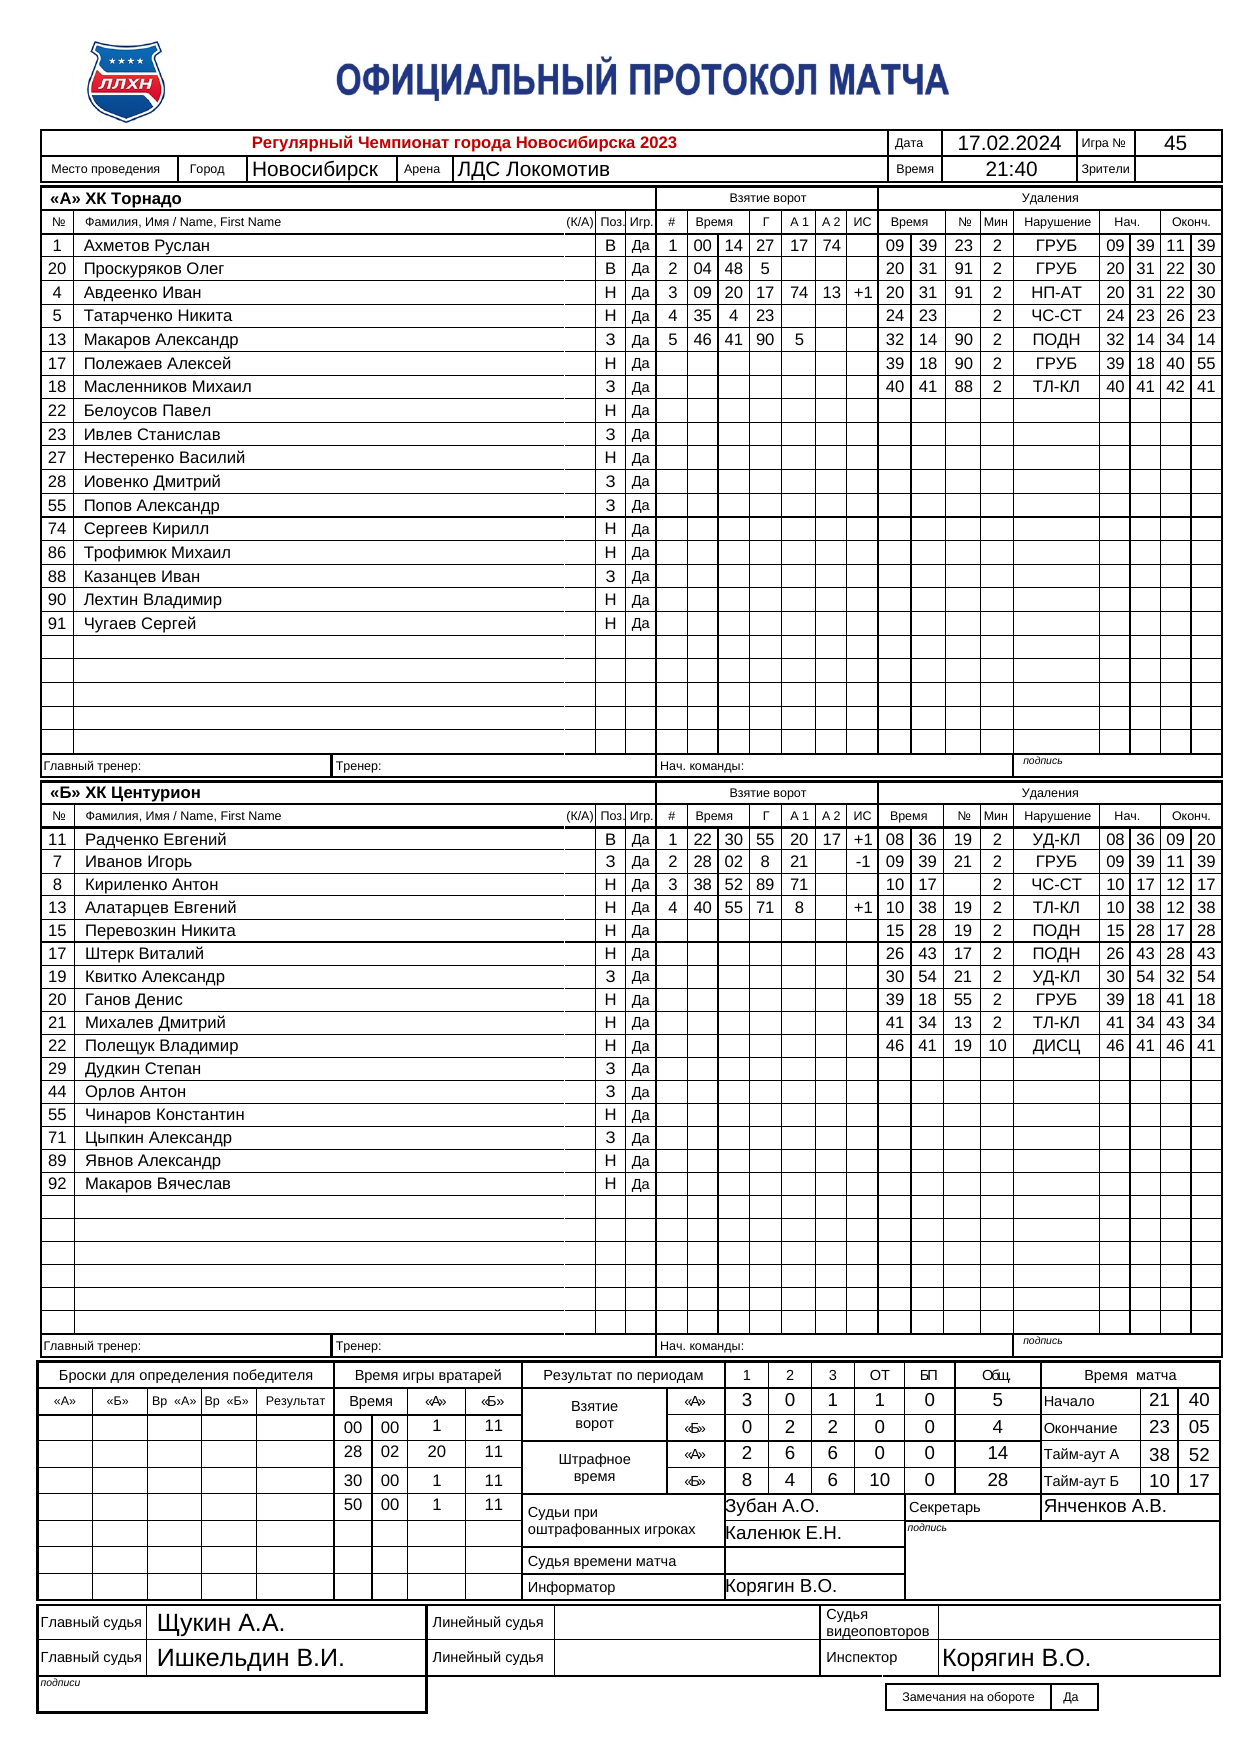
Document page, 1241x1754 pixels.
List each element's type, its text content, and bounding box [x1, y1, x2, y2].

table_cell [596, 730, 625, 753]
table_cell [626, 1265, 655, 1287]
table_cell [782, 305, 815, 327]
table_cell [879, 494, 910, 516]
table_cell 32 [1100, 328, 1129, 351]
table_cell 20 [1100, 281, 1129, 303]
table_cell [782, 399, 815, 422]
table_cell 74 [42, 518, 73, 540]
table_cell [688, 1311, 717, 1333]
table_cell [782, 1035, 815, 1057]
table_cell [565, 1150, 595, 1172]
table_cell [688, 1242, 717, 1264]
table_cell [816, 376, 846, 398]
table_cell [782, 494, 815, 516]
table_cell 28 [335, 1441, 371, 1467]
table_cell 20 [408, 1441, 465, 1467]
table_cell [688, 1058, 717, 1079]
table_cell 43 [912, 943, 943, 964]
table_cell [1161, 1311, 1190, 1333]
table_cell [750, 659, 781, 682]
table_cell Да [626, 896, 655, 918]
table_cell [565, 423, 595, 445]
table_cell [565, 920, 595, 941]
table_cell [1100, 1104, 1129, 1126]
table_cell Поз. [596, 805, 625, 826]
table_cell [74, 636, 564, 658]
table_cell [719, 1012, 749, 1033]
table_cell [657, 1196, 687, 1218]
table_cell [912, 423, 945, 445]
table_cell А 2 [816, 805, 846, 826]
table_cell [688, 565, 717, 587]
table_cell Игр. [626, 211, 655, 233]
table_cell 74 [782, 281, 815, 303]
table_cell [688, 1196, 717, 1218]
table_cell 30 [1192, 257, 1221, 280]
table_cell З [596, 850, 625, 872]
table_cell Полежаев Алексей [74, 352, 564, 374]
table_cell 14 [1131, 328, 1160, 351]
table_cell [816, 588, 846, 611]
table_cell 17 [42, 352, 73, 374]
table_cell [657, 920, 687, 941]
table_cell [466, 1547, 521, 1573]
table_header «А» ХК Торнадо [42, 188, 655, 209]
table_cell [782, 943, 815, 964]
table_cell [626, 636, 655, 658]
table_cell [1014, 541, 1099, 564]
table_cell [657, 1288, 687, 1310]
table_cell 28 [912, 920, 943, 941]
table_cell [1161, 659, 1190, 682]
table_cell [688, 943, 717, 964]
table_cell [202, 1547, 256, 1573]
table_cell [42, 1311, 74, 1333]
table_cell 40 [879, 376, 910, 398]
table_cell [565, 446, 595, 469]
table_cell 2 [981, 829, 1013, 849]
table_cell 28 [1161, 943, 1190, 964]
table_cell [75, 1265, 564, 1287]
table_cell [688, 588, 717, 611]
table_cell [912, 1242, 943, 1264]
table_cell [657, 1127, 687, 1149]
table_cell [912, 636, 945, 658]
table_cell 1 [812, 1389, 854, 1413]
table_cell [688, 376, 717, 398]
table_cell [1131, 518, 1160, 540]
table_cell [879, 1150, 910, 1172]
table_cell Казанцев Иван [74, 565, 564, 587]
table_cell [912, 1104, 943, 1126]
table_cell [981, 518, 1013, 540]
table_cell [1014, 1173, 1099, 1195]
table_cell [719, 1081, 749, 1103]
table_cell [879, 1265, 910, 1287]
table_cell [657, 494, 687, 516]
table_cell Инспектор [821, 1640, 938, 1675]
table_cell 22 [1161, 257, 1190, 280]
table_cell [565, 1196, 595, 1218]
table_header Регулярный Чемпионат города Новосибирска 2023 [42, 131, 887, 155]
table_header Да [1052, 1685, 1097, 1709]
table_cell Нач. [1100, 805, 1160, 826]
table_header «Б» ХК Центурион [42, 783, 655, 803]
table_cell [1131, 1058, 1160, 1079]
table_cell [1100, 1127, 1129, 1149]
table_cell [39, 1494, 92, 1520]
table_cell Ахметов Руслан [74, 235, 564, 256]
table_cell [1192, 518, 1221, 540]
table_cell [565, 328, 595, 351]
table_cell 11 [466, 1441, 521, 1467]
table_cell 2 [981, 966, 1013, 987]
table_cell [1131, 1150, 1160, 1172]
table_cell [879, 1173, 910, 1195]
table_cell 20 [1100, 257, 1129, 280]
table_cell +1 [847, 896, 877, 918]
table_cell +1 [847, 281, 877, 303]
table_cell Время [889, 157, 941, 181]
table_cell [1014, 612, 1099, 634]
table_cell 26 [1100, 943, 1129, 964]
table_cell 18 [1192, 989, 1221, 1011]
table_cell 91 [42, 612, 73, 634]
table_cell 31 [912, 281, 945, 303]
table_cell Главный тренер: [42, 755, 330, 776]
table_cell [912, 1265, 943, 1287]
table_cell 21 [782, 850, 815, 872]
table_cell [782, 1081, 815, 1103]
table_cell [946, 636, 980, 658]
table_cell [626, 707, 655, 729]
table_cell [688, 1127, 717, 1149]
table_cell [1131, 423, 1160, 445]
table_cell ТЛ-КЛ [1014, 376, 1099, 398]
table_cell [816, 707, 846, 729]
table_cell Главный судья [39, 1606, 146, 1639]
table_cell [335, 1574, 371, 1599]
table_cell 18 [1131, 989, 1160, 1011]
table_cell 38 [912, 896, 943, 918]
table_cell [1100, 683, 1129, 706]
table_cell [981, 1173, 1013, 1195]
table_cell [1131, 470, 1160, 493]
table_cell 54 [1131, 966, 1160, 987]
table_cell [657, 683, 687, 706]
table_cell [816, 659, 846, 682]
table_cell [912, 1288, 943, 1310]
table_cell [148, 1574, 201, 1599]
table_cell 46 [688, 328, 717, 351]
table_cell [782, 565, 815, 587]
table_cell [719, 1311, 749, 1333]
table_cell [816, 399, 846, 422]
table_cell [257, 1521, 333, 1546]
table_cell [1014, 565, 1099, 587]
table_cell [688, 1035, 717, 1057]
table_cell З [596, 565, 625, 587]
table_cell 39 [879, 989, 910, 1011]
table_cell Главный тренер: [42, 1335, 330, 1356]
table_cell [565, 943, 595, 964]
table_cell Штрафное время [523, 1442, 666, 1493]
table_cell [912, 707, 945, 729]
table_cell 08 [1100, 829, 1129, 849]
table_cell № [42, 211, 73, 233]
table_cell [719, 1035, 749, 1057]
table_cell [946, 707, 980, 729]
table_cell [719, 989, 749, 1011]
table_cell [565, 989, 595, 1011]
table_cell 27 [42, 446, 73, 469]
table_cell «Б» [93, 1389, 147, 1413]
table_cell [1161, 399, 1190, 422]
table_cell [657, 1311, 687, 1333]
table_cell «Б » [466, 1389, 521, 1413]
table_cell Н [596, 588, 625, 611]
table_cell Да [626, 399, 655, 422]
table_cell [1100, 1150, 1129, 1172]
table_cell [1161, 446, 1190, 469]
table_cell [1192, 399, 1221, 422]
table_cell 18 [912, 989, 943, 1011]
table_cell Тайм-аут Б [1042, 1468, 1140, 1493]
table_cell 5 [782, 328, 815, 351]
table_cell 4 [657, 896, 687, 918]
table_cell [981, 1311, 1013, 1333]
table_header Замечания на обороте [887, 1685, 1050, 1709]
table_cell 00 [373, 1494, 407, 1520]
table_cell [879, 1219, 910, 1241]
table_cell [1100, 541, 1129, 564]
table_cell Да [626, 494, 655, 516]
table_cell ПОДН [1014, 943, 1099, 964]
table_cell 10 [855, 1468, 904, 1493]
table_cell 11 [466, 1416, 521, 1440]
table_cell [847, 874, 877, 895]
table_cell [408, 1547, 465, 1573]
table_cell [782, 920, 815, 941]
table_cell 11 [1161, 235, 1190, 256]
table_cell подпись [1014, 755, 1221, 776]
table_cell [847, 352, 877, 374]
table_cell [688, 1288, 717, 1310]
table_cell [946, 565, 980, 587]
table_cell [565, 659, 595, 682]
table_cell [719, 470, 749, 493]
table_cell [750, 1242, 781, 1264]
table_cell Да [626, 328, 655, 351]
table_cell [847, 235, 877, 256]
table_cell [750, 1288, 781, 1310]
table_cell [1161, 1058, 1190, 1079]
table_cell [688, 399, 717, 422]
table_cell ПОДН [1014, 920, 1099, 941]
table_cell [657, 541, 687, 564]
table_cell Окончание [1042, 1415, 1140, 1440]
table_cell 22 [42, 1035, 74, 1057]
table_cell Н [596, 612, 625, 634]
table_cell Н [596, 518, 625, 540]
table_cell 55 [42, 494, 73, 516]
table_cell [257, 1547, 333, 1573]
table_cell [626, 1288, 655, 1310]
table_cell [74, 730, 564, 753]
table_cell 17 [1161, 920, 1190, 941]
table_cell Оконч. [1161, 211, 1221, 233]
table_cell [657, 989, 687, 1011]
table_cell [726, 1548, 904, 1573]
table_cell [719, 1058, 749, 1079]
table_cell Да [626, 829, 655, 849]
table_cell [565, 518, 595, 540]
table_cell [719, 943, 749, 964]
table_cell 2 [981, 896, 1013, 918]
table_cell [981, 588, 1013, 611]
table_cell 7 [42, 850, 74, 872]
table_cell [688, 966, 717, 987]
table_cell Каленюк Е.Н. [726, 1521, 904, 1546]
table_cell [719, 1242, 749, 1264]
table_cell 14 [912, 328, 945, 351]
table_cell 28 [688, 850, 717, 872]
table_cell [688, 989, 717, 1011]
table_cell [847, 1242, 877, 1264]
table_cell 21:40 [943, 157, 1076, 181]
table_cell [816, 1104, 846, 1126]
table_cell [1192, 683, 1221, 706]
table_cell [42, 1219, 74, 1241]
table_cell В [596, 257, 625, 280]
table_cell Информатор [523, 1575, 724, 1599]
table_cell [657, 1104, 687, 1126]
table_cell [555, 1606, 819, 1639]
table_cell 55 [719, 896, 749, 918]
table_cell [1100, 730, 1129, 753]
table_cell Зрители [1078, 157, 1134, 181]
table_cell 15 [42, 920, 74, 941]
table_cell 18 [912, 352, 945, 374]
table_cell [42, 1288, 74, 1310]
table_header Взятие ворот [657, 188, 877, 209]
table_cell [782, 966, 815, 987]
table_cell [1131, 707, 1160, 729]
table_cell 41 [1131, 1035, 1160, 1057]
table_cell [1161, 494, 1190, 516]
table_cell Линейный судья [428, 1606, 554, 1639]
table_cell [879, 1104, 910, 1126]
table_cell 27 [750, 235, 781, 256]
table_cell [879, 470, 910, 493]
table_cell [596, 1242, 625, 1264]
table_cell [596, 1311, 625, 1333]
table_cell [816, 730, 846, 753]
table_cell [1192, 612, 1221, 634]
table_cell Н [596, 1035, 625, 1057]
table_cell Трофимюк Михаил [74, 541, 564, 564]
table_cell [1192, 1196, 1221, 1218]
table_cell [719, 1150, 749, 1172]
table_cell Авдеенко Иван [74, 281, 564, 303]
table_cell [750, 1265, 781, 1287]
table_cell 30 [1100, 966, 1129, 987]
table_cell [750, 376, 781, 398]
table_cell [719, 1127, 749, 1149]
table_cell 39 [1131, 850, 1160, 872]
table_cell 23 [946, 235, 980, 256]
table_cell [596, 1288, 625, 1310]
table_cell 08 [879, 829, 910, 849]
table_cell 2 [981, 1012, 1013, 1033]
table_cell 00 [688, 235, 717, 256]
table_cell [1014, 1219, 1099, 1241]
table_cell Да [626, 920, 655, 941]
table_cell [657, 399, 687, 422]
table_cell «А» [668, 1389, 724, 1413]
table_cell Нарушение [1014, 805, 1099, 826]
table_cell [565, 707, 595, 729]
table_cell 5 [657, 328, 687, 351]
table_cell [1014, 1265, 1099, 1287]
table_cell 0 [905, 1389, 954, 1413]
table_cell 38 [1192, 896, 1221, 918]
table_cell 00 [373, 1468, 407, 1493]
table_cell [816, 352, 846, 374]
table_cell 28 [1192, 920, 1221, 941]
table_cell 38 [1141, 1441, 1177, 1467]
table_cell 21 [42, 1012, 74, 1033]
table_cell [688, 518, 717, 540]
table_cell 88 [42, 565, 73, 587]
table_cell Н [596, 896, 625, 918]
table_cell [719, 707, 749, 729]
table_cell [42, 1265, 74, 1287]
table_cell [1131, 1127, 1160, 1149]
table_cell [719, 1196, 749, 1218]
table_cell [1131, 1311, 1160, 1333]
table_cell Н [596, 1173, 625, 1195]
table_cell [981, 1150, 1013, 1172]
table_cell [688, 470, 717, 493]
table_cell [847, 446, 877, 469]
table_cell З [596, 328, 625, 351]
table_cell [879, 1081, 910, 1103]
table_cell 2 [981, 874, 1013, 895]
table_cell [816, 257, 846, 280]
table_cell 17 [1179, 1468, 1219, 1493]
table_cell [1192, 1311, 1221, 1333]
table_cell [981, 683, 1013, 706]
table_cell 6 [812, 1468, 854, 1493]
table_cell [750, 1173, 781, 1195]
table_header 2 [769, 1363, 811, 1387]
table_cell [148, 1494, 201, 1520]
table_cell [74, 659, 564, 682]
table_cell [719, 565, 749, 587]
table_cell «Б» [668, 1415, 724, 1440]
table_cell [202, 1468, 256, 1493]
table_cell Зубан А.О. [726, 1495, 904, 1520]
table_cell [657, 966, 687, 987]
table_cell [1100, 423, 1129, 445]
table_cell З [596, 494, 625, 516]
table_cell [565, 352, 595, 374]
table_cell [596, 1196, 625, 1218]
table_cell 52 [1179, 1441, 1219, 1467]
table_cell Да [626, 966, 655, 987]
table_cell [981, 470, 1013, 493]
table_cell [565, 235, 595, 256]
table_cell 09 [1161, 829, 1190, 849]
table_cell [565, 257, 595, 280]
table_cell Дудкин Степан [75, 1058, 564, 1079]
table_cell Михалев Дмитрий [75, 1012, 564, 1033]
table_cell [657, 636, 687, 658]
table_cell 2 [981, 850, 1013, 872]
table_cell [879, 683, 910, 706]
table_cell 14 [1192, 328, 1221, 351]
table_cell Да [626, 1058, 655, 1079]
table_cell [946, 612, 980, 634]
table_cell [1014, 494, 1099, 516]
table_cell [750, 1127, 781, 1149]
table_cell [750, 730, 781, 753]
table_header 1 [726, 1363, 768, 1387]
table_cell [719, 920, 749, 941]
table_cell 17 [782, 235, 815, 256]
table_cell [847, 1311, 877, 1333]
table_cell [847, 707, 877, 729]
table_cell [1131, 399, 1160, 422]
table_cell Нач. команды: [657, 1335, 1012, 1356]
table_cell [1131, 588, 1160, 611]
table_cell [816, 1311, 846, 1333]
table_cell [847, 612, 877, 634]
table_cell [719, 683, 749, 706]
table_cell 11 [1161, 850, 1190, 872]
table_cell [719, 352, 749, 374]
table_cell 4 [657, 305, 687, 327]
table_cell 05 [1179, 1415, 1219, 1440]
table_cell [688, 1081, 717, 1103]
table_cell Вр «Б» [202, 1389, 256, 1413]
table_cell Поз. [596, 211, 625, 233]
table_cell [1161, 1127, 1190, 1149]
table_cell [719, 423, 749, 445]
table_cell 22 [688, 829, 717, 849]
table_cell 23 [750, 305, 781, 327]
table_cell [981, 1104, 1013, 1126]
table_cell 8 [726, 1468, 768, 1493]
table_cell Оконч. [1161, 805, 1221, 826]
table_cell [816, 446, 846, 469]
table_cell 1 [408, 1468, 465, 1493]
table_cell Орлов Антон [75, 1081, 564, 1103]
table_cell [1131, 565, 1160, 587]
table_cell 48 [719, 257, 749, 280]
table_cell [879, 565, 910, 587]
table_cell [657, 1173, 687, 1195]
table_cell [657, 707, 687, 729]
table_cell [847, 588, 877, 611]
table_cell [565, 683, 595, 706]
table_cell 41 [1100, 1012, 1129, 1033]
table_cell [657, 1012, 687, 1033]
table_cell Да [626, 565, 655, 587]
table_cell [148, 1547, 201, 1573]
table_cell Г [750, 211, 781, 233]
table_cell 28 [1131, 920, 1160, 941]
table_cell [1100, 1265, 1129, 1287]
table_cell [719, 1265, 749, 1287]
table_cell [1131, 1265, 1160, 1287]
table_cell [688, 541, 717, 564]
table_cell [750, 636, 781, 658]
table_cell 2 [981, 281, 1013, 303]
table_cell 10 [1141, 1468, 1177, 1493]
table_cell 35 [688, 305, 717, 327]
table_cell [750, 446, 781, 469]
table_cell 19 [944, 1035, 980, 1057]
table_cell [847, 328, 877, 351]
table_cell [93, 1468, 147, 1493]
table_cell 43 [1131, 943, 1160, 964]
table_cell 24 [1100, 305, 1129, 327]
table_cell 40 [688, 896, 717, 918]
table_cell [626, 1242, 655, 1264]
table_cell 23 [1192, 305, 1221, 327]
table_cell 0 [855, 1442, 904, 1467]
table_cell [1131, 494, 1160, 516]
table_cell [565, 494, 595, 516]
table_cell [1161, 636, 1190, 658]
table_cell [657, 1081, 687, 1103]
table_cell 15 [879, 920, 910, 941]
table_cell [782, 1012, 815, 1033]
table_cell [981, 399, 1013, 422]
table_header БП [905, 1363, 954, 1387]
table_cell Секретарь [906, 1495, 1040, 1520]
table_cell [1161, 707, 1190, 729]
table_cell [148, 1521, 201, 1546]
table_cell 4 [769, 1468, 811, 1493]
table_cell Время [688, 805, 749, 826]
table_cell [847, 1012, 877, 1033]
table_cell [879, 1058, 910, 1079]
table_cell [1192, 1288, 1221, 1310]
table_cell 17 [944, 943, 980, 964]
table_cell 30 [335, 1468, 371, 1493]
table_cell Н [596, 541, 625, 564]
table_cell 4 [42, 281, 73, 303]
table_cell [1100, 1311, 1129, 1333]
table_cell [750, 541, 781, 564]
table_cell [912, 541, 945, 564]
table_cell [1099, 1682, 1220, 1711]
table_cell Лехтин Владимир [74, 588, 564, 611]
table_cell Чинаров Константин [75, 1104, 564, 1126]
table_cell [946, 588, 980, 611]
table_cell [912, 588, 945, 611]
table_cell [912, 612, 945, 634]
table_cell 40 [1161, 352, 1190, 374]
table_cell [148, 1441, 201, 1467]
table_cell [1100, 588, 1129, 611]
table_cell [944, 1173, 980, 1195]
table_cell 89 [750, 874, 781, 895]
table_cell 1 [42, 235, 73, 256]
table_cell [1131, 636, 1160, 658]
table_cell [981, 1196, 1013, 1218]
table_cell [626, 683, 655, 706]
table_cell [39, 1416, 92, 1440]
table_cell [1192, 1150, 1221, 1172]
table_cell [816, 1196, 846, 1218]
table_cell Время [879, 211, 945, 233]
table_cell [1131, 612, 1160, 634]
table_cell [565, 1127, 595, 1149]
table_cell «А» [39, 1389, 92, 1413]
table_cell ГРУБ [1014, 989, 1099, 1011]
table_cell А 2 [816, 211, 846, 233]
table_cell [93, 1521, 147, 1546]
table_cell 2 [981, 989, 1013, 1011]
table_cell [657, 1035, 687, 1057]
table_cell ГРУБ [1014, 257, 1099, 280]
table_cell [688, 1173, 717, 1195]
table_cell [1100, 1219, 1129, 1241]
table_cell Да [626, 1173, 655, 1195]
table_cell 55 [750, 829, 781, 849]
table_cell [750, 612, 781, 634]
table_cell [750, 1150, 781, 1172]
table_cell [750, 1196, 781, 1218]
table_cell 00 [335, 1416, 371, 1440]
table_cell № [944, 805, 980, 826]
table_cell [912, 1219, 943, 1241]
table_cell [946, 659, 980, 682]
table_cell [750, 1219, 781, 1241]
table_cell 39 [1192, 850, 1221, 872]
table_cell 22 [42, 399, 73, 422]
table_cell [202, 1521, 256, 1546]
table_cell [816, 541, 846, 564]
table_cell 11 [42, 829, 74, 849]
table_cell [847, 659, 877, 682]
table_cell 91 [946, 281, 980, 303]
table_cell 41 [1161, 989, 1190, 1011]
table_header Взятие ворот [657, 783, 877, 803]
table_cell [257, 1574, 333, 1599]
table_cell [816, 1127, 846, 1149]
table_cell [816, 1081, 846, 1103]
table_cell Масленников Михаил [74, 376, 564, 398]
table_cell [879, 659, 910, 682]
table_cell [1192, 1081, 1221, 1103]
table_cell [1014, 683, 1099, 706]
table_cell 6 [769, 1442, 811, 1467]
table_cell [626, 1219, 655, 1241]
table_cell [1192, 659, 1221, 682]
table_cell Да [626, 446, 655, 469]
table_cell [1100, 1242, 1129, 1264]
table_cell [782, 1219, 815, 1241]
table_cell [1192, 565, 1221, 587]
table_cell ТЛ-КЛ [1014, 896, 1099, 918]
table_cell [1014, 1104, 1099, 1126]
table_cell [944, 1196, 980, 1218]
table_cell [657, 565, 687, 587]
table_cell Да [626, 588, 655, 611]
table_header Игра № [1078, 131, 1134, 155]
table_cell З [596, 423, 625, 445]
table_cell 39 [879, 352, 910, 374]
table_cell 43 [1161, 1012, 1190, 1033]
table_cell Перевозкин Никита [75, 920, 564, 941]
table_cell 46 [879, 1035, 910, 1057]
table_cell 24 [879, 305, 910, 327]
table_cell Макаров Александр [74, 328, 564, 351]
table_cell 21 [1141, 1389, 1177, 1413]
table_cell 13 [42, 328, 73, 351]
table_cell [782, 470, 815, 493]
table_cell [782, 588, 815, 611]
table_cell [847, 257, 877, 280]
table_cell [1192, 636, 1221, 658]
table_cell [981, 659, 1013, 682]
table_cell [847, 1104, 877, 1126]
table_cell Корягин В.О. [726, 1575, 904, 1599]
table_cell 50 [335, 1494, 371, 1520]
table_header Дата [889, 131, 941, 155]
table_cell [782, 1265, 815, 1287]
table_cell 17 [750, 281, 781, 303]
table_cell Янченков А.В. [1042, 1495, 1219, 1520]
table_cell [39, 1547, 92, 1573]
table_cell [944, 874, 980, 895]
table_cell 15 [1100, 920, 1129, 941]
table_cell 20 [719, 281, 749, 303]
table_cell Да [626, 1081, 655, 1103]
table_cell 30 [879, 966, 910, 987]
table_cell УД-КЛ [1014, 966, 1099, 987]
table_cell Да [626, 1012, 655, 1033]
table_cell [565, 541, 595, 564]
table_cell [750, 494, 781, 516]
table_cell [782, 1196, 815, 1218]
table_cell [750, 1104, 781, 1126]
table_cell 09 [1100, 850, 1129, 872]
table_cell [657, 376, 687, 398]
table_cell [719, 541, 749, 564]
table_cell [1161, 1196, 1190, 1218]
table_cell [688, 659, 717, 682]
table_cell 13 [944, 1012, 980, 1033]
table_cell Чугаев Сергей [74, 612, 564, 634]
table_cell [657, 423, 687, 445]
table_header Удаления [879, 783, 1221, 803]
table_cell [719, 1104, 749, 1126]
table_cell 13 [816, 281, 846, 303]
table_cell [981, 541, 1013, 564]
table_cell 20 [42, 989, 74, 1011]
table_cell [879, 730, 910, 753]
table_cell [816, 1288, 846, 1310]
table_cell 41 [879, 1012, 910, 1033]
table_cell Алатарцев Евгений [75, 896, 564, 918]
table_cell [565, 1012, 595, 1033]
table_cell [1192, 423, 1221, 445]
table_cell ГРУБ [1014, 235, 1099, 256]
table_cell [688, 683, 717, 706]
table_cell [565, 1219, 595, 1241]
table_cell Н [596, 943, 625, 964]
table_cell [74, 707, 564, 729]
table_cell 02 [373, 1441, 407, 1467]
table_cell [688, 920, 717, 941]
table_cell 2 [981, 920, 1013, 941]
table_cell [74, 683, 564, 706]
table_cell 3 [657, 281, 687, 303]
table_cell 09 [879, 850, 910, 872]
table_cell 8 [42, 874, 74, 895]
table_cell Н [596, 1012, 625, 1033]
table_header ОТ [855, 1363, 904, 1387]
table_cell В [596, 829, 625, 849]
table_cell [847, 966, 877, 987]
table_cell 30 [719, 829, 749, 849]
table_cell 38 [1131, 896, 1160, 918]
table_cell 54 [1192, 966, 1221, 987]
table_cell 34 [912, 1012, 943, 1033]
table_cell 31 [912, 257, 945, 280]
table_cell [750, 518, 781, 540]
table_cell 88 [946, 376, 980, 398]
table_cell [782, 730, 815, 753]
table_cell 55 [944, 989, 980, 1011]
table_cell 34 [1131, 1012, 1160, 1033]
table_cell [688, 1104, 717, 1126]
table_cell Иовенко Дмитрий [74, 470, 564, 493]
table_cell 90 [946, 328, 980, 351]
table_cell [42, 1196, 74, 1218]
table_cell 41 [1192, 376, 1221, 398]
table_cell 30 [1192, 281, 1221, 303]
table_cell [1100, 1288, 1129, 1310]
table_cell Проскуряков Олег [74, 257, 564, 280]
table_cell 00 [373, 1416, 407, 1440]
table_cell [1161, 588, 1190, 611]
table_cell Судья времени матча [523, 1548, 724, 1573]
table_header Результат по периодам [523, 1363, 724, 1387]
table_cell 18 [42, 376, 73, 398]
table_cell [816, 966, 846, 987]
table_cell Да [626, 1035, 655, 1057]
table_cell [565, 896, 595, 918]
table_cell [816, 328, 846, 351]
table_cell 44 [42, 1081, 74, 1103]
table_cell 71 [782, 874, 815, 895]
table_cell [782, 1058, 815, 1079]
table_cell [912, 518, 945, 540]
table_cell [42, 1242, 74, 1264]
table_cell 52 [719, 874, 749, 895]
table_cell ДИСЦ [1014, 1035, 1099, 1057]
table_cell 2 [657, 850, 687, 872]
table_cell [750, 1058, 781, 1079]
table_cell [75, 1196, 564, 1218]
table_cell [981, 565, 1013, 587]
table_cell 28 [42, 470, 73, 493]
table_cell [1131, 1242, 1160, 1264]
table_cell [1161, 470, 1190, 493]
table_cell [782, 989, 815, 1011]
table_cell [719, 588, 749, 611]
table_cell [719, 1173, 749, 1195]
table_cell [657, 612, 687, 634]
table_cell [39, 1521, 92, 1546]
table_cell Ивлев Станислав [74, 423, 564, 445]
table_cell [1100, 636, 1129, 658]
table_cell [565, 730, 595, 753]
table_cell [565, 1104, 595, 1126]
table_cell 09 [1100, 235, 1129, 256]
table_cell [1131, 1219, 1160, 1241]
table_cell Да [626, 305, 655, 327]
table_cell [1014, 518, 1099, 540]
table_cell [1192, 1058, 1221, 1079]
table_cell [257, 1416, 333, 1440]
table_cell Мин [981, 211, 1013, 233]
table_cell [816, 943, 846, 964]
table_cell [335, 1521, 371, 1546]
table_cell [555, 1640, 819, 1675]
table_cell 2 [769, 1415, 811, 1440]
table_cell 90 [750, 328, 781, 351]
table_cell [565, 565, 595, 587]
table_cell Н [596, 305, 625, 327]
table_cell 19 [944, 896, 980, 918]
table_cell «А» [668, 1442, 724, 1467]
table_cell [257, 1468, 333, 1493]
table_cell [596, 659, 625, 682]
table_cell 17 [1192, 874, 1221, 895]
table_cell Да [626, 235, 655, 256]
table_cell [719, 636, 749, 658]
table_cell [847, 683, 877, 706]
table_cell 1 [408, 1494, 465, 1520]
table_cell 14 [956, 1442, 1040, 1467]
table_cell [1014, 1196, 1099, 1218]
table_header Время матча [1042, 1363, 1219, 1387]
table_cell Макаров Вячеслав [75, 1173, 564, 1195]
table_cell Судьи при оштрафованных игроках [523, 1495, 724, 1546]
table_cell [981, 636, 1013, 658]
table_cell [565, 636, 595, 658]
table_cell подпись [1014, 1335, 1221, 1356]
table_cell 8 [782, 896, 815, 918]
table_cell [657, 1219, 687, 1241]
table_cell Да [626, 518, 655, 540]
table_cell 19 [944, 829, 980, 849]
table_cell [565, 1035, 595, 1057]
table_cell [688, 612, 717, 634]
table_cell Щукин А.А. [147, 1606, 425, 1639]
table_cell [1192, 1127, 1221, 1149]
table_cell [981, 1242, 1013, 1264]
table_cell [565, 1242, 595, 1264]
table_cell [847, 376, 877, 398]
table_cell [782, 257, 815, 280]
table_cell 10 [981, 1035, 1013, 1057]
table_cell [816, 565, 846, 587]
table_cell [981, 446, 1013, 469]
table_cell 32 [879, 328, 910, 351]
table_cell [93, 1547, 147, 1573]
table_cell [847, 470, 877, 493]
table_cell [1014, 1242, 1099, 1264]
table_cell Н [596, 989, 625, 1011]
table_cell 92 [42, 1173, 74, 1195]
table_cell З [596, 1058, 625, 1079]
table_cell [879, 541, 910, 564]
table_cell Сергеев Кирилл [74, 518, 564, 540]
table_cell [565, 470, 595, 493]
table_cell [1161, 730, 1190, 753]
table_cell [657, 1058, 687, 1079]
table_cell [946, 541, 980, 564]
table_cell [257, 1494, 333, 1520]
table_cell Ишкельдин В.И. [147, 1640, 425, 1675]
table_cell [981, 730, 1013, 753]
table_cell [1192, 1265, 1221, 1287]
table_cell [750, 399, 781, 422]
table_cell 23 [912, 305, 945, 327]
table_cell [912, 1058, 943, 1079]
table_cell [42, 636, 73, 658]
table_cell Тренер: [333, 1335, 655, 1356]
table_cell [782, 376, 815, 398]
table_cell [1014, 659, 1099, 682]
table_cell [946, 518, 980, 540]
table_cell [466, 1574, 521, 1599]
table_cell [944, 1311, 980, 1333]
table_cell [1014, 707, 1099, 729]
table_cell [879, 423, 910, 445]
table_cell [879, 399, 910, 422]
table_cell [1100, 707, 1129, 729]
table_cell № [946, 211, 980, 233]
table_cell [816, 1012, 846, 1033]
table_cell [565, 1288, 595, 1310]
table_cell [657, 588, 687, 611]
table_cell 20 [782, 829, 815, 849]
table_cell 20 [879, 281, 910, 303]
table_cell 2 [981, 352, 1013, 374]
table_cell [944, 1288, 980, 1310]
table_cell Цыпкин Александр [75, 1127, 564, 1149]
table_cell Город [179, 157, 246, 181]
table_cell Фамилия, Имя / Name, First Name [75, 805, 565, 826]
table_cell [93, 1574, 147, 1599]
table_cell ТЛ-КЛ [1014, 1012, 1099, 1033]
table_cell [428, 1677, 882, 1711]
table_cell [944, 1104, 980, 1126]
table_cell [816, 896, 846, 918]
table_cell [1161, 1265, 1190, 1287]
table_cell [847, 1288, 877, 1310]
table_cell [408, 1574, 465, 1599]
picture [5, 28, 1179, 129]
table_cell 2 [981, 943, 1013, 964]
table_cell Да [626, 541, 655, 564]
table_cell З [596, 1127, 625, 1149]
table_cell Нач. [1100, 211, 1160, 233]
table_cell -1 [847, 850, 877, 872]
table_cell [1100, 1196, 1129, 1218]
table_cell ЛДС Локомотив [454, 157, 887, 181]
table_cell [75, 1311, 564, 1333]
table_cell [939, 1606, 1219, 1639]
table_cell [750, 1311, 781, 1333]
table_cell 2 [981, 328, 1013, 351]
table_cell [816, 612, 846, 634]
table_cell 41 [1131, 376, 1160, 398]
table_cell 31 [1131, 281, 1160, 303]
table_cell 22 [1161, 281, 1190, 303]
table_cell [782, 541, 815, 564]
table_cell [981, 1081, 1013, 1103]
table_cell 5 [750, 257, 781, 280]
table_cell [75, 1219, 564, 1241]
table_cell [847, 1127, 877, 1149]
table_cell [565, 588, 595, 611]
table_cell [782, 446, 815, 469]
table_cell [944, 1058, 980, 1079]
table_cell [1014, 636, 1099, 658]
table_cell 0 [726, 1415, 768, 1440]
table_cell [847, 1196, 877, 1218]
table_cell [719, 376, 749, 398]
table_cell [1192, 494, 1221, 516]
table_cell [750, 920, 781, 941]
table_cell [847, 541, 877, 564]
table_cell [946, 399, 980, 422]
table_cell [1161, 683, 1190, 706]
table_cell [39, 1441, 92, 1467]
table_cell [816, 423, 846, 445]
table_cell Да [626, 874, 655, 895]
table_cell 2 [981, 257, 1013, 280]
table_cell [202, 1574, 256, 1599]
table_cell [944, 1242, 980, 1264]
table_cell [1131, 446, 1160, 469]
table_cell [596, 636, 625, 658]
table_cell [719, 1219, 749, 1241]
table_cell [202, 1416, 256, 1440]
table_cell 43 [1192, 943, 1221, 964]
table_cell [626, 1311, 655, 1333]
table_cell [782, 423, 815, 445]
table_cell [565, 1058, 595, 1079]
table_cell 18 [1131, 352, 1160, 374]
table_cell [782, 1150, 815, 1172]
table_cell [688, 1012, 717, 1033]
table_cell 10 [1100, 896, 1129, 918]
table_cell 86 [42, 541, 73, 564]
table_cell [565, 399, 595, 422]
table_cell 04 [688, 257, 717, 280]
table_cell [816, 850, 846, 872]
table_cell Начало [1042, 1389, 1140, 1413]
table_cell [1161, 612, 1190, 634]
table_cell 39 [1192, 235, 1221, 256]
table_cell «Б» [668, 1468, 724, 1493]
table_cell [565, 1081, 595, 1103]
table_cell [782, 612, 815, 634]
table_cell [1100, 659, 1129, 682]
table_cell [782, 1127, 815, 1149]
table_cell 2 [981, 376, 1013, 398]
table_cell 17 [42, 943, 74, 964]
table_cell [879, 1288, 910, 1310]
table_cell [847, 943, 877, 964]
table_cell [565, 376, 595, 398]
table_cell [1131, 683, 1160, 706]
table_cell Игр. [626, 805, 655, 826]
table_cell 41 [912, 376, 945, 398]
table_cell [719, 446, 749, 469]
table_cell [816, 1173, 846, 1195]
table_cell [688, 1219, 717, 1241]
table_cell 2 [981, 235, 1013, 256]
table_cell [1192, 1219, 1221, 1241]
table_cell [688, 636, 717, 658]
table_cell [847, 1265, 877, 1287]
table_cell [750, 683, 781, 706]
table_cell [1131, 1173, 1160, 1195]
table_cell [1161, 1242, 1190, 1264]
table_cell [879, 446, 910, 469]
table_cell Результат [257, 1389, 333, 1413]
table_cell № [42, 805, 74, 826]
table_cell [750, 943, 781, 964]
table_cell [782, 659, 815, 682]
table_cell Н [596, 1104, 625, 1126]
table_cell Да [626, 1127, 655, 1149]
table_cell [657, 470, 687, 493]
table_cell [565, 966, 595, 987]
table_cell [816, 305, 846, 327]
table_cell [912, 1150, 943, 1172]
table_cell [750, 989, 781, 1011]
table_cell [1014, 1311, 1099, 1333]
table_cell 74 [816, 235, 846, 256]
table_cell [1161, 1081, 1190, 1103]
table_cell Время [879, 805, 943, 826]
table_cell [1014, 588, 1099, 611]
table_cell [782, 352, 815, 374]
table_cell 23 [1131, 305, 1160, 327]
table_cell [1014, 1150, 1099, 1172]
table_cell 90 [42, 588, 73, 611]
table_cell 23 [42, 423, 73, 445]
table_cell 36 [912, 829, 943, 849]
table_cell 19 [42, 966, 74, 987]
table_cell 12 [1161, 896, 1190, 918]
table_cell [688, 446, 717, 469]
table_cell [750, 423, 781, 445]
table_cell (К/А) [565, 211, 595, 233]
table_cell Время [335, 1389, 407, 1413]
table_cell [1131, 730, 1160, 753]
table_cell [1136, 157, 1221, 181]
table_cell [1014, 1081, 1099, 1103]
table_cell [719, 612, 749, 634]
table_cell [596, 1265, 625, 1287]
table_cell [847, 1081, 877, 1103]
table_cell [816, 1219, 846, 1241]
table_cell 0 [769, 1389, 811, 1413]
table_cell [1161, 1104, 1190, 1126]
table_cell [688, 707, 717, 729]
table_cell Да [626, 281, 655, 303]
table_cell 36 [1131, 829, 1160, 849]
table_cell 42 [1161, 376, 1190, 398]
table_cell [657, 943, 687, 964]
table_cell [1192, 1242, 1221, 1264]
table_cell [688, 494, 717, 516]
table_cell 11 [466, 1494, 521, 1520]
table_cell [1161, 1219, 1190, 1241]
table_cell [912, 446, 945, 469]
table_cell 0 [905, 1442, 954, 1467]
table_cell [981, 1288, 1013, 1310]
table_cell [1161, 541, 1190, 564]
table_cell Судья видеоповторов [821, 1606, 938, 1639]
table_cell [879, 1242, 910, 1264]
table_cell [1192, 730, 1221, 753]
table_cell 3 [657, 874, 687, 895]
table_cell [981, 1265, 1013, 1287]
table_cell Вр «А» [148, 1389, 201, 1413]
table_cell [1192, 446, 1221, 469]
table_cell [946, 494, 980, 516]
table_cell [750, 966, 781, 987]
table_cell [657, 730, 687, 753]
table_cell [39, 1468, 92, 1493]
table_cell [719, 1288, 749, 1310]
table_cell [1100, 1173, 1129, 1195]
table_cell УД-КЛ [1014, 829, 1099, 849]
table_cell [750, 1035, 781, 1057]
table_cell 20 [42, 257, 73, 280]
table_cell 21 [944, 966, 980, 987]
table_cell [782, 1288, 815, 1310]
table_cell 39 [1100, 989, 1129, 1011]
table_cell 71 [750, 896, 781, 918]
table_cell 19 [944, 920, 980, 941]
table_cell [565, 612, 595, 634]
table_cell Время [688, 211, 749, 233]
table_cell [912, 1081, 943, 1103]
table_cell Тренер: [333, 755, 655, 776]
table_header 17.02.2024 [943, 131, 1076, 155]
table_cell 55 [1192, 352, 1221, 374]
table_cell [657, 352, 687, 374]
table_cell Да [626, 470, 655, 493]
table_cell 32 [1161, 966, 1190, 987]
table_cell [1192, 1104, 1221, 1126]
table_cell [1100, 565, 1129, 587]
table_cell [1161, 1288, 1190, 1310]
table_cell 71 [42, 1127, 74, 1149]
table_cell Да [626, 257, 655, 280]
table_cell 23 [1141, 1415, 1177, 1440]
table_cell [847, 1035, 877, 1057]
table_cell ГРУБ [1014, 352, 1099, 374]
table_cell 11 [466, 1468, 521, 1493]
table_cell [148, 1416, 201, 1440]
table_cell [750, 1012, 781, 1033]
table_cell [847, 423, 877, 445]
table_cell [565, 850, 595, 872]
table_cell [1014, 423, 1099, 445]
table_cell [816, 494, 846, 516]
table_cell [1014, 1127, 1099, 1149]
table_cell 39 [1131, 235, 1160, 256]
table_cell 2 [981, 305, 1013, 327]
table_cell [42, 659, 73, 682]
table_cell [565, 1265, 595, 1287]
table_cell [1014, 1288, 1099, 1310]
table_cell [657, 518, 687, 540]
table_cell ЧС-СТ [1014, 874, 1099, 895]
table_cell [75, 1242, 564, 1264]
table_cell подпись [906, 1522, 1219, 1599]
table_cell [816, 683, 846, 706]
table_cell [981, 707, 1013, 729]
table_cell [981, 423, 1013, 445]
table_cell [719, 494, 749, 516]
table_cell «А» [408, 1389, 465, 1413]
table_cell 2 [812, 1415, 854, 1440]
table_cell 0 [905, 1468, 954, 1493]
table_cell [782, 1173, 815, 1195]
table_cell [944, 1265, 980, 1287]
table_cell Да [626, 989, 655, 1011]
table_cell [782, 683, 815, 706]
table_cell 20 [1192, 829, 1221, 849]
table_cell ПОДН [1014, 328, 1099, 351]
table_cell [657, 1265, 687, 1287]
table_header Броски для определения победителя [39, 1363, 333, 1387]
table_cell [946, 730, 980, 753]
table_cell [408, 1521, 465, 1546]
table_cell 28 [956, 1468, 1040, 1493]
table_cell [688, 423, 717, 445]
table_cell # [657, 805, 687, 826]
table_cell [879, 612, 910, 634]
table_cell Тайм-аут А [1042, 1441, 1140, 1467]
table_cell [1161, 1173, 1190, 1195]
table_cell [1131, 1196, 1160, 1218]
table_cell [1100, 518, 1129, 540]
table_cell 34 [1192, 1012, 1221, 1033]
table_cell [816, 989, 846, 1011]
table_cell [688, 730, 717, 753]
table_cell [912, 1311, 943, 1333]
table_cell [565, 829, 595, 849]
table_cell [1014, 446, 1099, 469]
table_cell [750, 707, 781, 729]
table_cell 4 [719, 305, 749, 327]
table_cell [912, 730, 945, 753]
table_cell 3 [726, 1389, 768, 1413]
table_cell [202, 1441, 256, 1467]
table_cell [981, 1219, 1013, 1241]
table_cell [782, 707, 815, 729]
table_cell [847, 518, 877, 540]
table_cell Да [626, 423, 655, 445]
table_header 45 [1136, 131, 1221, 155]
table_cell 31 [1131, 257, 1160, 280]
table_cell [1014, 1058, 1099, 1079]
table_cell 12 [1161, 874, 1190, 895]
table_cell [879, 1127, 910, 1149]
table_cell [944, 1127, 980, 1149]
table_cell Н [596, 874, 625, 895]
table_cell Татарченко Никита [74, 305, 564, 327]
table_cell [912, 1196, 943, 1218]
table_cell [981, 1127, 1013, 1149]
table_cell [847, 399, 877, 422]
table_cell [719, 730, 749, 753]
table_cell [879, 707, 910, 729]
table_cell Явнов Александр [75, 1150, 564, 1172]
table_cell 1 [408, 1416, 465, 1440]
table_cell Нарушение [1014, 211, 1099, 233]
table_cell [1161, 423, 1190, 445]
table_cell [373, 1547, 407, 1573]
table_cell 6 [812, 1442, 854, 1467]
table_cell [847, 730, 877, 753]
table_cell [657, 446, 687, 469]
table_cell Да [626, 850, 655, 872]
table_cell [847, 565, 877, 587]
table_cell [782, 518, 815, 540]
table_cell 89 [42, 1150, 74, 1172]
table_cell [879, 1196, 910, 1218]
table_cell 40 [1179, 1389, 1219, 1413]
table_cell [466, 1521, 521, 1546]
table_cell 46 [1161, 1035, 1190, 1057]
table_cell [912, 1127, 943, 1149]
table_cell Н [596, 1150, 625, 1172]
table_cell [912, 659, 945, 682]
table_cell [946, 446, 980, 469]
table_cell Взятие ворот [523, 1389, 666, 1440]
table_cell [816, 470, 846, 493]
table_cell Линейный судья [428, 1640, 554, 1675]
table_cell Да [626, 612, 655, 634]
table_cell З [596, 1081, 625, 1103]
table_cell [1100, 494, 1129, 516]
table_cell Мин [981, 805, 1013, 826]
table_cell [257, 1441, 333, 1467]
table_cell [1131, 1104, 1160, 1126]
table_cell Ганов Денис [75, 989, 564, 1011]
table_cell [883, 1677, 1220, 1681]
table_cell [816, 1150, 846, 1172]
table_cell 41 [719, 328, 749, 351]
table_cell Г [750, 805, 781, 826]
table_cell 41 [1192, 1035, 1221, 1057]
table_cell Главный судья [39, 1640, 146, 1675]
table_cell ИС [847, 211, 877, 233]
table_cell [626, 659, 655, 682]
table_cell 29 [42, 1058, 74, 1079]
table_cell [688, 352, 717, 374]
table_cell [750, 352, 781, 374]
table_cell Корягин В.О. [939, 1640, 1219, 1675]
table_cell 40 [1100, 376, 1129, 398]
table_cell [847, 989, 877, 1011]
table_cell [816, 1265, 846, 1287]
table_cell 0 [905, 1415, 954, 1440]
table_cell [782, 1311, 815, 1333]
table_cell Радченко Евгений [75, 829, 564, 849]
table_cell 55 [42, 1104, 74, 1126]
table_cell Н [596, 281, 625, 303]
table_cell 39 [912, 850, 943, 872]
table_cell подписи [39, 1677, 425, 1711]
table_cell [596, 683, 625, 706]
table_cell [565, 1173, 595, 1195]
table_cell Н [596, 446, 625, 469]
table_cell 34 [1161, 328, 1190, 351]
table_cell 09 [688, 281, 717, 303]
table_cell [816, 874, 846, 895]
table_cell [879, 636, 910, 658]
table_cell 02 [719, 850, 749, 872]
table_cell 1 [657, 235, 687, 256]
table_cell [1161, 1150, 1190, 1172]
table_cell [596, 707, 625, 729]
table_cell [1161, 565, 1190, 587]
table_cell [1014, 470, 1099, 493]
table_cell НП-АТ [1014, 281, 1099, 303]
table_cell 17 [1131, 874, 1160, 895]
table_cell [1014, 399, 1099, 422]
table_cell [148, 1468, 201, 1493]
table_cell [847, 1058, 877, 1079]
table_cell Квитко Александр [75, 966, 564, 987]
table_cell 38 [688, 874, 717, 895]
table_cell [816, 1058, 846, 1079]
table_cell 5 [956, 1389, 1040, 1413]
table_cell В [596, 235, 625, 256]
table_cell [93, 1416, 147, 1440]
table_cell [946, 683, 980, 706]
table_cell [946, 305, 980, 327]
table_cell [981, 494, 1013, 516]
table_cell [1131, 1288, 1160, 1310]
table_cell Попов Александр [74, 494, 564, 516]
table_cell 2 [657, 257, 687, 280]
table_cell 1 [855, 1389, 904, 1413]
table_cell Новосибирск [248, 157, 396, 181]
table_cell [596, 1219, 625, 1241]
table_cell [1100, 470, 1129, 493]
table_cell [816, 1035, 846, 1057]
table_cell [1192, 1173, 1221, 1195]
table_cell ГРУБ [1014, 850, 1099, 872]
table_cell [847, 1219, 877, 1241]
table_cell 91 [946, 257, 980, 280]
table_cell [1100, 612, 1129, 634]
table_cell 41 [912, 1035, 943, 1057]
table_header Время игры вратарей [335, 1363, 521, 1387]
table_cell [657, 659, 687, 682]
table_cell [1192, 470, 1221, 493]
table_cell 10 [879, 896, 910, 918]
table_cell [816, 636, 846, 658]
table_cell [847, 1150, 877, 1172]
table_cell [657, 1242, 687, 1264]
table_cell [42, 730, 73, 753]
table_cell 20 [879, 257, 910, 280]
table_cell Н [596, 920, 625, 941]
table_cell Н [596, 352, 625, 374]
table_header Удаления [879, 188, 1221, 209]
table_cell Штерк Виталий [75, 943, 564, 964]
table_cell [944, 1219, 980, 1241]
table_cell [657, 1150, 687, 1172]
table_cell [816, 920, 846, 941]
table_cell [750, 1081, 781, 1103]
table_cell [335, 1547, 371, 1573]
table_cell З [596, 376, 625, 398]
table_cell [782, 636, 815, 658]
table_cell [912, 1173, 943, 1195]
table_cell [373, 1521, 407, 1546]
table_cell 17 [816, 829, 846, 849]
table_cell [39, 1574, 92, 1599]
table_cell [1100, 1081, 1129, 1103]
table_cell 39 [1100, 352, 1129, 374]
table_cell [782, 1104, 815, 1126]
table_cell Да [626, 352, 655, 374]
table_cell [565, 281, 595, 303]
table_cell Да [626, 943, 655, 964]
table_cell Нестеренко Василий [74, 446, 564, 469]
table_cell [93, 1494, 147, 1520]
table_cell (К/А) [565, 805, 595, 826]
table_cell 21 [944, 850, 980, 872]
table_cell Иванов Игорь [75, 850, 564, 872]
table_cell [1014, 730, 1099, 753]
table_cell 0 [855, 1415, 904, 1440]
table_cell [626, 730, 655, 753]
table_cell [981, 612, 1013, 634]
table_cell [688, 1265, 717, 1287]
table_cell [879, 588, 910, 611]
table_header 3 [812, 1363, 854, 1387]
table_cell [879, 518, 910, 540]
table_cell 54 [912, 966, 943, 987]
table_cell 5 [42, 305, 73, 327]
table_cell [373, 1574, 407, 1599]
table_cell [93, 1441, 147, 1467]
table_cell [719, 659, 749, 682]
table_cell [912, 494, 945, 516]
table_cell [202, 1494, 256, 1520]
table_cell [565, 305, 595, 327]
table_cell А 1 [782, 211, 815, 233]
table_cell # [657, 211, 687, 233]
table_cell 26 [1161, 305, 1190, 327]
table_cell Фамилия, Имя / Name, First Name [74, 211, 565, 233]
table_cell [847, 920, 877, 941]
table_cell 46 [1100, 1035, 1129, 1057]
table_cell [1192, 588, 1221, 611]
table_cell З [596, 966, 625, 987]
table_header Общ. [956, 1363, 1040, 1387]
table_cell [1161, 518, 1190, 540]
table_cell 17 [912, 874, 943, 895]
table_cell Н [596, 399, 625, 422]
table_cell +1 [847, 829, 877, 849]
table_cell [944, 1150, 980, 1172]
table_cell [847, 636, 877, 658]
table_cell [688, 1150, 717, 1172]
table_cell ЧС-СТ [1014, 305, 1099, 327]
table_cell [719, 518, 749, 540]
table_cell [626, 1196, 655, 1218]
table_cell [719, 966, 749, 987]
table_cell [750, 588, 781, 611]
table_cell [1100, 1058, 1129, 1079]
table_cell 10 [879, 874, 910, 895]
table_cell [816, 1242, 846, 1264]
table_cell [750, 470, 781, 493]
table_cell 90 [946, 352, 980, 374]
table_cell 26 [879, 943, 910, 964]
table_cell Нач. команды: [657, 755, 1012, 776]
table_cell 4 [956, 1415, 1040, 1440]
table_cell 09 [879, 235, 910, 256]
table_cell Да [626, 1104, 655, 1126]
table_cell [981, 1058, 1013, 1079]
table_cell [946, 470, 980, 493]
table_cell [847, 1173, 877, 1195]
table_cell [750, 565, 781, 587]
table_cell 39 [912, 235, 945, 256]
table_cell [816, 518, 846, 540]
table_cell [847, 494, 877, 516]
table_cell [1131, 541, 1160, 564]
table_cell 14 [719, 235, 749, 256]
table_cell [565, 874, 595, 895]
table_cell [782, 1242, 815, 1264]
table_cell [1131, 1081, 1160, 1103]
table_cell 2 [726, 1442, 768, 1467]
table_cell Да [626, 376, 655, 398]
table_cell Кириленко Антон [75, 874, 564, 895]
table_cell Белоусов Павел [74, 399, 564, 422]
table_cell Арена [398, 157, 452, 181]
table_cell [847, 305, 877, 327]
table_cell 13 [42, 896, 74, 918]
table_cell Место проведения [42, 157, 177, 181]
table_cell [944, 1081, 980, 1103]
table_cell З [596, 470, 625, 493]
table_cell [1131, 659, 1160, 682]
table_cell 1 [657, 829, 687, 849]
table_cell [1192, 707, 1221, 729]
table_cell [912, 683, 945, 706]
table_cell [75, 1288, 564, 1310]
table_cell Полещук Владимир [75, 1035, 564, 1057]
table_cell [1192, 541, 1221, 564]
table_cell [912, 399, 945, 422]
table_cell 10 [1100, 874, 1129, 895]
table_cell 8 [750, 850, 781, 872]
table_cell [946, 423, 980, 445]
table_cell [1100, 446, 1129, 469]
table_cell [912, 565, 945, 587]
table_cell А 1 [782, 805, 815, 826]
table_cell [719, 399, 749, 422]
table_cell [879, 1311, 910, 1333]
table_cell [42, 683, 73, 706]
table_cell [565, 1311, 595, 1333]
table_cell [1100, 399, 1129, 422]
table_cell Да [626, 1150, 655, 1172]
table_cell ИС [847, 805, 877, 826]
table_cell [912, 470, 945, 493]
table_cell [42, 707, 73, 729]
